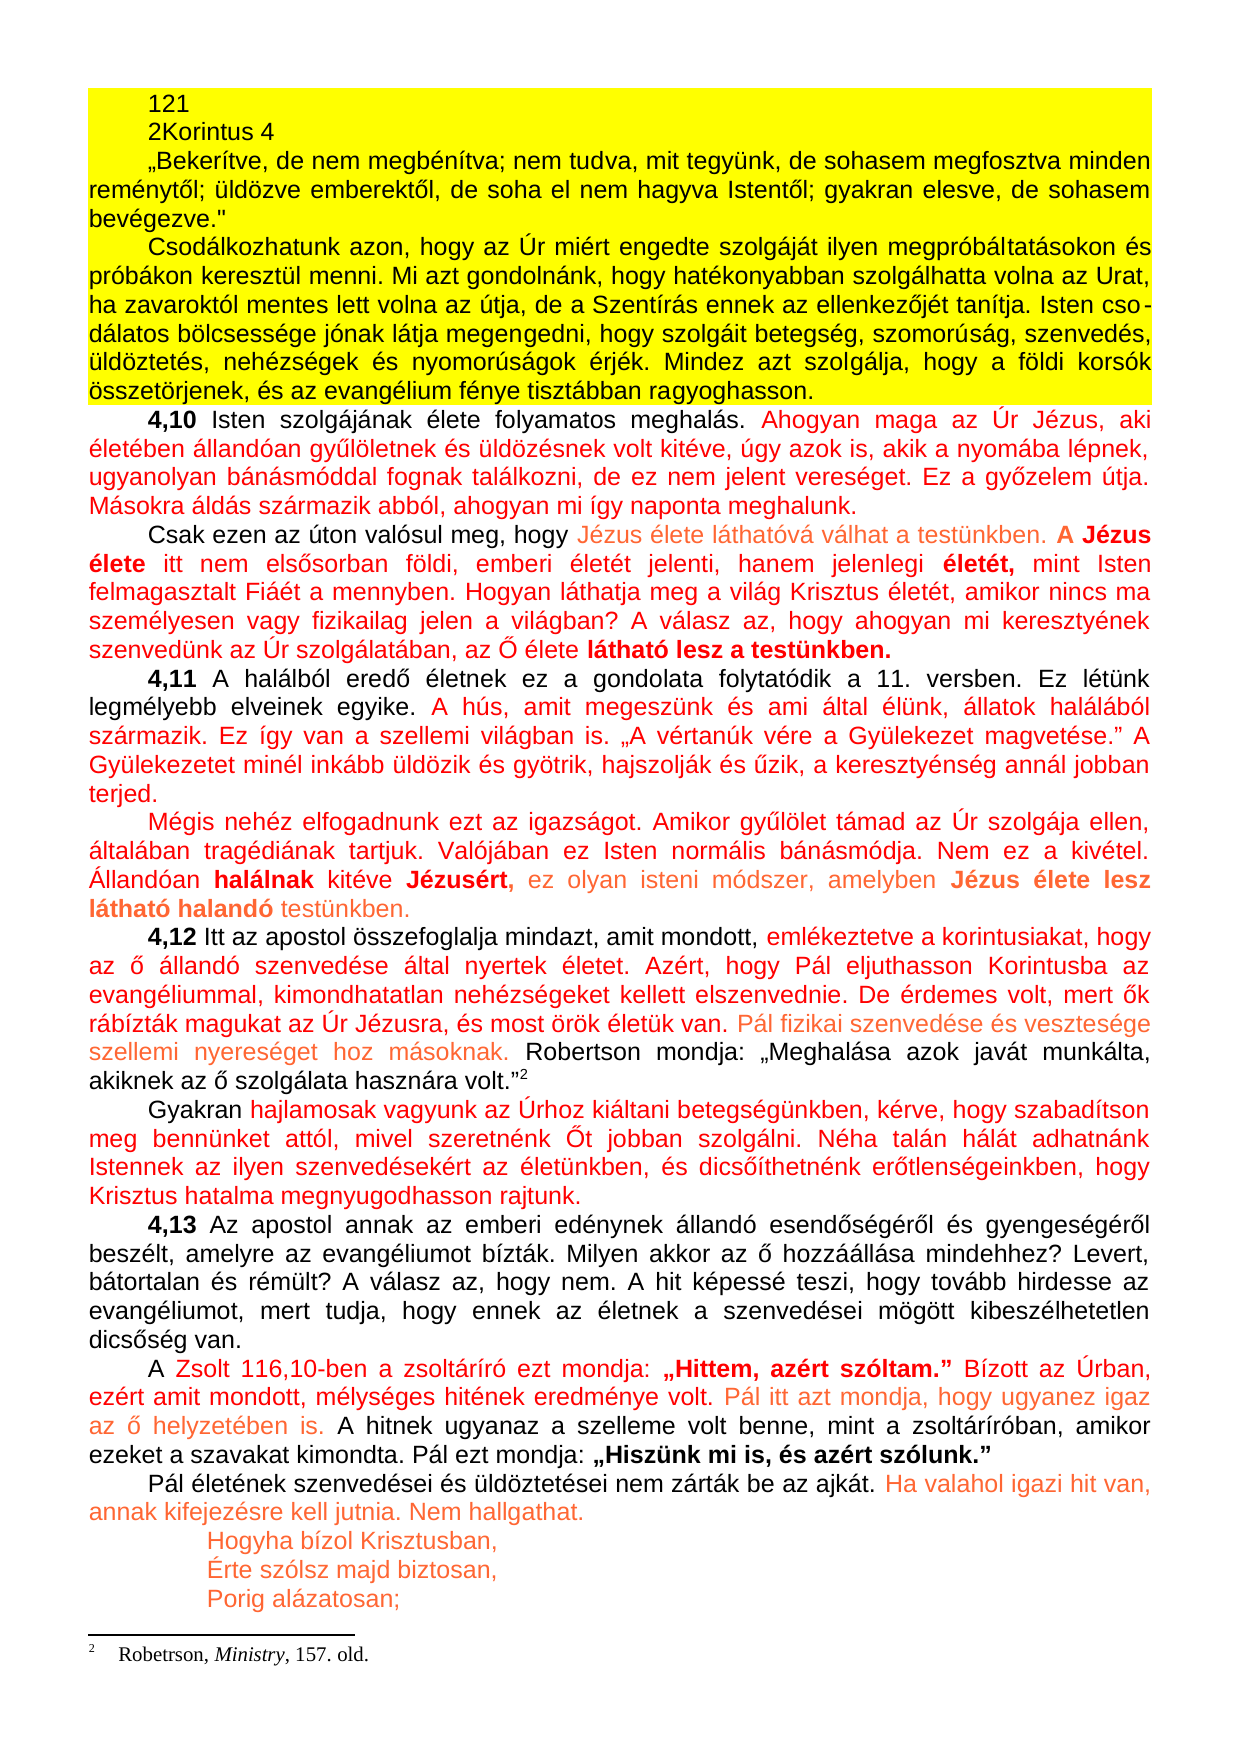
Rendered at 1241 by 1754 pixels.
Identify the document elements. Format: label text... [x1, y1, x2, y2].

text Hogyha bízol Krisztusban, Érte szólsz majd biztosan, Porig alázatosan; [207, 1526, 1152, 1612]
text 121 [88, 88, 1152, 117]
text 4,12 Itt az apostol összefoglalja mindazt, amit mondott, emlékeztetve a korintusiakat, hogy az ő állandó szenvedése által nyertek életet. Azért, hogy Pál eljuthasson Korintusba az evangéliummal, kimondhatatlan nehézségeket kellett elszenvednie. De érdemes volt, mert ők rábízták magukat az Úr Jézusra, és most örök életük van. Pál fizikai szenvedése és vesztesége szellemi nyereséget hoz másoknak. Robertson mondja: „Meghalása azok javát munkálta, akiknek az ő szolgálata hasznára volt.” [88, 922, 1152, 1095]
text 4,11 A halálból eredő életnek ez a gondolata folytatódik a 11. versben. Ez létünk legmélyebb elveinek egyike. A hús, amit megeszünk és ami által élünk, állatok halálából származik. Ez így van a szellemi világban is. „A vértanúk vére a Gyülekezet magvetése.” A Gyülekezetet minél inkább üldözik és gyötrik, hajszolják és űzik, a keresztyénség annál jobban terjed. [88, 663, 1152, 807]
text Robetrson, Ministry, 157. old. [88, 1641, 1152, 1665]
text 4,10 Isten szolgájának élete folyamatos meghalás. Ahogyan maga az Úr Jézus, aki életében állandóan gyűlöletnek és üldözésnek volt kitéve, úgy azok is, akik a nyomába lépnek, ugyanolyan bánásmóddal fognak találkozni, de ez nem jelent vereséget. Ez a győzelem útja. Másokra áldás származik abból, ahogyan mi így naponta meghalunk. [88, 405, 1152, 520]
text A Zsolt 116,10-ben a zsoltáríró ezt mondja: „Hittem, azért szóltam.” Bízott az Úrban, ezért amit mondott, mélységes hitének eredménye volt. Pál itt azt mondja, hogy ugyanez igaz az ő helyzetében is. A hitnek ugyanaz a szelleme volt benne, mint a zsoltáríróban, amikor ezeket a szavakat kimondta. Pál ezt mondja: „Hiszünk mi is, és azért szólunk.” [88, 1353, 1152, 1468]
text 4,13 Az apostol annak az emberi edénynek állandó esendőségéről és gyengeségéről beszélt, amelyre az evangéliumot bízták. Milyen akkor az ő hozzáállása mindehhez? Levert, bátortalan és rémült? A válasz az, hogy nem. A hit képessé teszi, hogy tovább hirdesse az evangéliumot, mert tudja, hogy ennek az életnek a szenvedései mögött kibeszélhetetlen dicsőség van. [88, 1210, 1152, 1353]
text Mégis nehéz elfogadnunk ezt az igazságot. Amikor gyűlölet támad az Úr szolgája ellen, általában tragédiának tartjuk. Valójában ez Isten normális bánásmódja. Nem ez a kivétel. Állandóan halálnak kitéve Jézusért, ez olyan isteni módszer, amelyben Jézus élete lesz látható halandó testünkben. [88, 807, 1152, 922]
text Pál életének szenvedései és üldöztetései nem zárták be az ajkát. Ha valahol igazi hit van, annak kifejezésre kell jutnia. Nem hallgathat. [88, 1468, 1152, 1526]
text 2Korintus 4 [88, 117, 1152, 146]
text Csodálkozhatunk azon, hogy az Úr miért engedte szolgáját ilyen megpróbál­tatásokon és próbákon keresztül menni. Mi azt gondolnánk, hogy hatékonyabban szolgálhatta volna az Urat, ha zavaroktól mentes lett volna az útja, de a Szentírás ennek az ellenkezőjét tanítja. Isten cso­dálatos bölcsessége jónak látja megen­gedni, hogy szolgáit betegség, szomorú­ság, szenvedés, üldöztetés, nehézségek és nyomorúságok érjék. Mindez azt szol­gálja, hogy a földi korsók összetörjenek, és az evangélium fénye tisztábban ra­gyoghasson. [88, 232, 1152, 405]
text Csak ezen az úton valósul meg, hogy Jézus élete láthatóvá válhat a testünkben. A Jézus élete itt nem elsősorban földi, emberi életét jelenti, hanem jelenlegi életét, mint Isten felmagasztalt Fiáét a mennyben. Hogyan láthatja meg a világ Krisztus életét, amikor nincs ma személyesen vagy fizikailag jelen a világban? A válasz az, hogy ahogyan mi keresztyének szenvedünk az Úr szolgálatában, az Ő élete látható lesz a testünkben. [88, 520, 1152, 663]
text Gyakran hajlamosak vagyunk az Úrhoz kiáltani betegségünkben, kérve, hogy szabadítson meg bennünket attól, mivel szeretnénk Őt jobban szolgálni. Néha talán hálát adhatnánk Istennek az ilyen szenvedésekért az életünkben, és dicsőíthetnénk erőtlenségeinkben, hogy Krisztus hatalma megnyugodhasson rajtunk. [88, 1095, 1152, 1210]
text „Bekerítve, de nem megbénítva; nem tud­va, mit tegyünk, de sohasem megfosztva minden reménytől; üldözve emberektől, de soha el nem hagyva Istentől; gyakran elesve, de sohasem bevégezve." [88, 146, 1152, 232]
